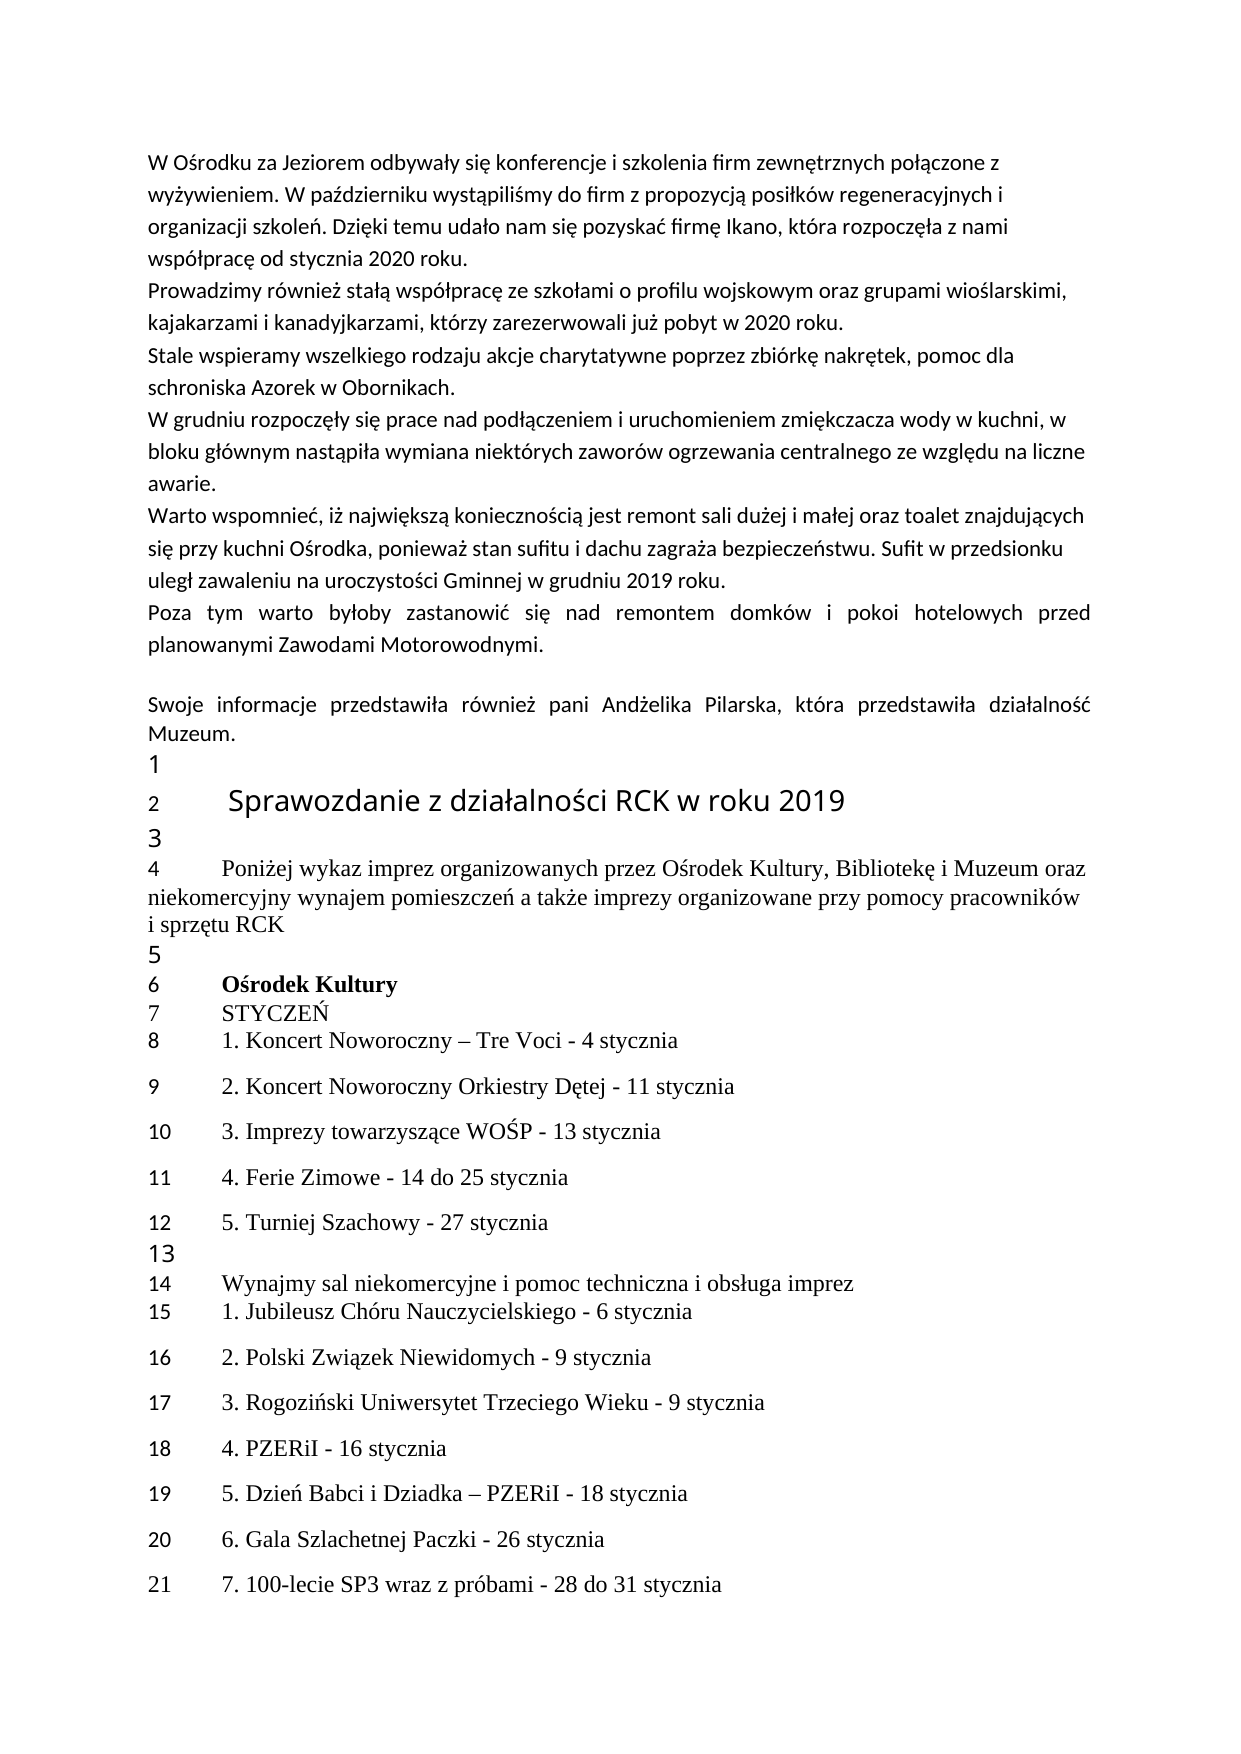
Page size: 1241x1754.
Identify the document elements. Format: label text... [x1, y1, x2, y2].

list 1. Jubileusz Chóru Nauczycielskiego - 6 stycznia [148, 1297, 1093, 1325]
list 2. Koncert Noworoczny Orkiestry Dętej - 11 stycznia [148, 1072, 1093, 1100]
list 7. 100-lecie SP3 wraz z próbami - 28 do 31 stycznia [148, 1570, 1093, 1598]
list 4. PZERiI - 16 stycznia [148, 1434, 1093, 1462]
list Prowadzimy również stałą współpracę ze szkołami o profilu wojskowym oraz grupami wioślarskimi, kajakarzami i kanadyjkarzami, którzy zarezerwowali już pobyt w 2020 roku. [148, 276, 1093, 337]
list W grudniu rozpoczęły się prace nad podłączeniem i uruchomieniem zmiękczacza wody w kuchni, w bloku głównym nastąpiła wymiana niektórych zaworów ogrzewania centralnego ze względu na liczne awarie. [148, 405, 1093, 497]
list Ośrodek Kultury [148, 970, 1093, 998]
list 3. Imprezy towarzyszące WOŚP - 13 stycznia [148, 1117, 1093, 1145]
list 3. Rogoziński Uniwersytet Trzeciego Wieku - 9 stycznia [148, 1388, 1093, 1416]
list Sprawozdanie z działalności RCK w roku 2019 [148, 781, 1093, 820]
list Stale wspieramy wszelkiego rodzaju akcje charytatywne poprzez zbiórkę nakrętek, pomoc dla schroniska Azorek w Obornikach. [148, 341, 1093, 401]
list 1. Koncert Noworoczny – Tre Voci - 4 stycznia [148, 1026, 1093, 1054]
list Wynajmy sal niekomercyjne i pomoc techniczna i obsługa imprez [148, 1269, 1093, 1297]
text Swoje informacje przedstawiła również pani Andżelika Pilarska, która przedstawiła działalność Muzeum. [148, 691, 1093, 747]
list W Ośrodku za Jeziorem odbywały się konferencje i szkolenia firm zewnętrznych połączone z wyżywieniem. W październiku wystąpiliśmy do firm z propozycją posiłków regeneracyjnych i organizacji szkoleń. Dzięki temu udało nam się pozyskać firmę Ikano, która rozpoczęła z nami współpracę od stycznia 2020 roku. [148, 148, 1093, 272]
list 5. Turniej Szachowy - 27 stycznia [148, 1208, 1093, 1236]
text Poza tym warto byłoby zastanowić się nad remontem domków i pokoi hotelowych przed planowanymi Zawodami Motorowodnymi. [148, 598, 1093, 658]
list Poniżej wykaz imprez organizowanych przez Ośrodek Kultury, Bibliotekę i Muzeum oraz niekomercyjny wynajem pomieszczeń a także imprezy organizowane przy pomocy pracowników i sprzętu RCK [148, 854, 1093, 938]
list 2. Polski Związek Niewidomych - 9 stycznia [148, 1343, 1093, 1371]
list 4. Ferie Zimowe - 14 do 25 stycznia [148, 1163, 1093, 1191]
list 5. Dzień Babci i Dziadka – PZERiI - 18 stycznia [148, 1479, 1093, 1507]
list Warto wspomnieć, iż największą koniecznością jest remont sali dużej i małej oraz toalet znajdujących się przy kuchni Ośrodka, ponieważ stan sufitu i dachu zagraża bezpieczeństwu. Sufit w przedsionku uległ zawaleniu na uroczystości Gminnej w grudniu 2019 roku. [148, 502, 1093, 594]
list STYCZEŃ [148, 998, 1093, 1026]
list 6. Gala Szlachetnej Paczki - 26 stycznia [148, 1525, 1093, 1553]
